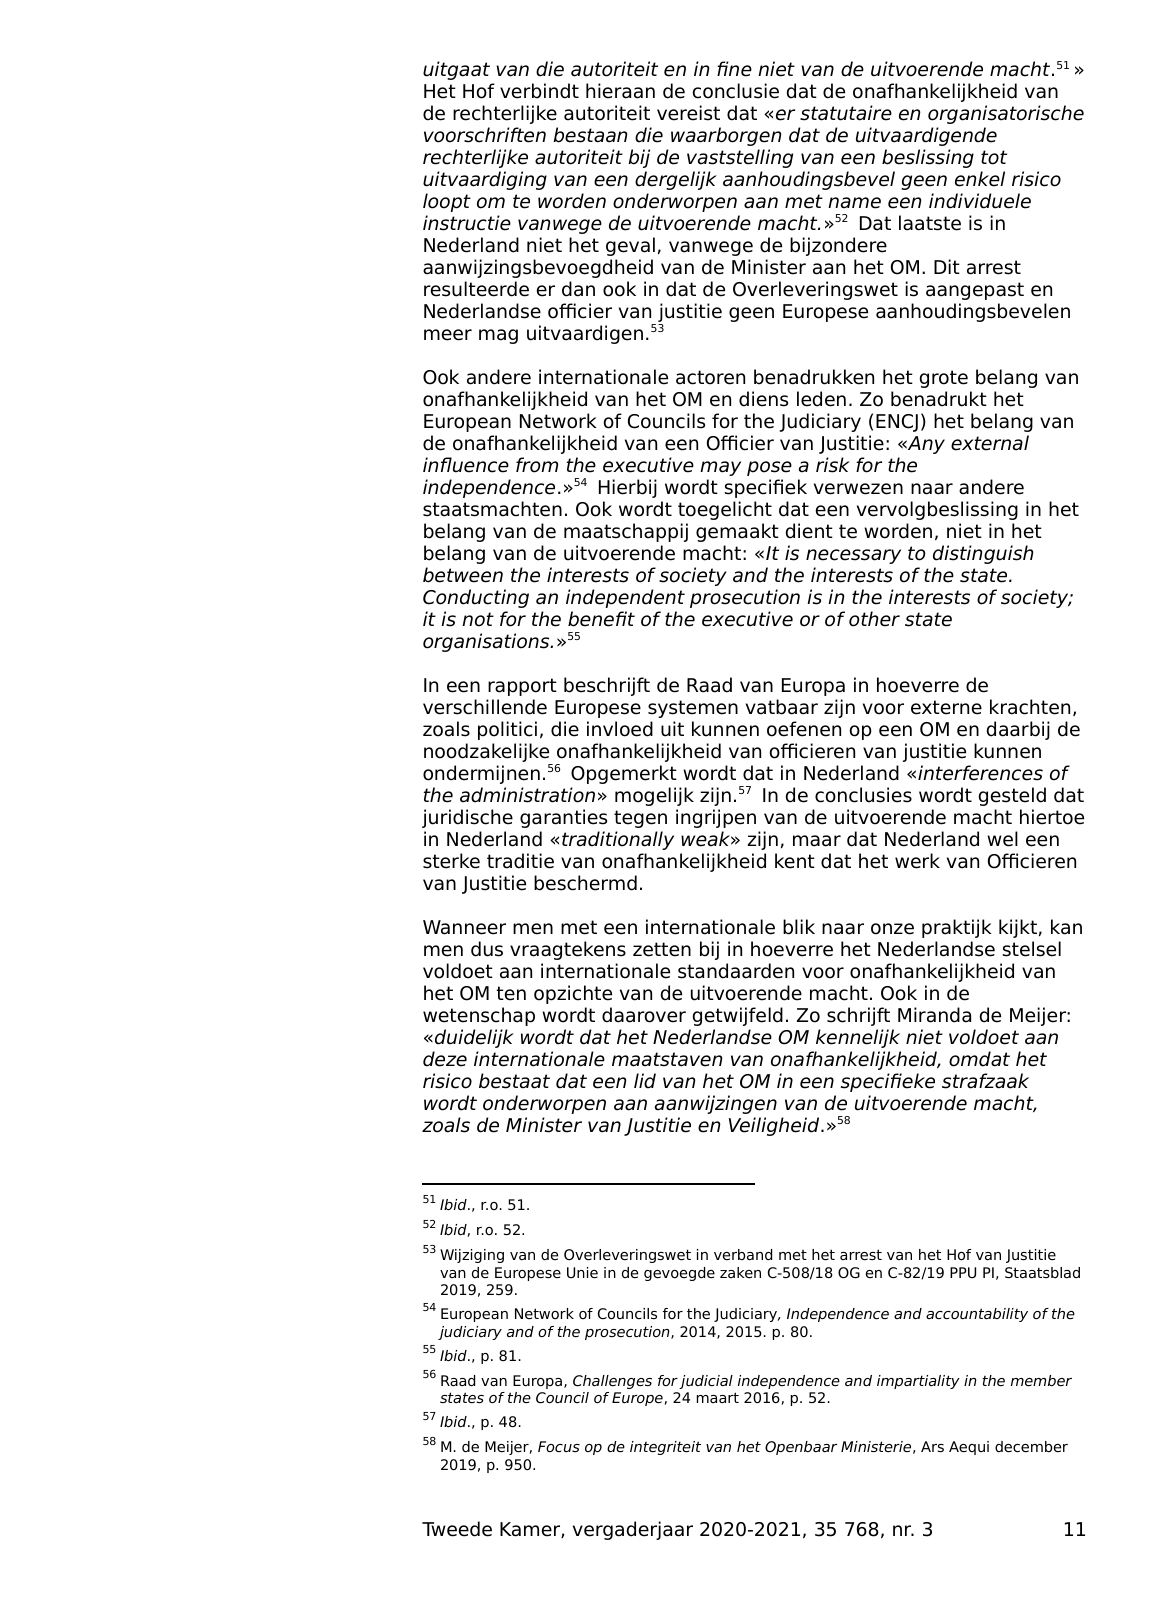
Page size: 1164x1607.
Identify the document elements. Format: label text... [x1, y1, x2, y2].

text M. de Meijer, Focus op de integriteit van het Openbaar Ministerie, Ars Aequi december 2019, p. 950. [422, 1435, 1087, 1474]
text Ibid., p. 48. [422, 1410, 1087, 1432]
text European Network of Councils for the Judiciary, Independence and accountability of the judiciary and of the prosecution, 2014, 2015. p. 80. [422, 1302, 1087, 1341]
text In een rapport beschrijft de Raad van Europa in hoeverre de verschillende Europese systemen vatbaar zijn voor externe krachten, zoals politici, die invloed uit kunnen oefenen op een OM en daarbij de noodzakelijke onafhankelijkheid van officieren van justitie kunnen ondermijnen. Opgemerkt wordt dat in Nederland «interferences of the administration» mogelijk zijn. In de conclusies wordt gesteld dat juridische garanties tegen ingrijpen van de uitvoerende macht hiertoe in Nederland «traditionally weak» zijn, maar dat Nederland wel een sterke traditie van onafhankelijkheid kent dat het werk van Officieren van Justitie beschermd. [422, 675, 1087, 895]
text Ook andere internationale actoren benadrukken het grote belang van onafhankelijkheid van het OM en diens leden. Zo benadrukt het European Network of Councils for the Judiciary (ENCJ) het belang van de onafhankelijkheid van een Officier van Justitie: «Any external influence from the executive may pose a risk for the independence.» Hierbij wordt specifiek verwezen naar andere staatsmachten. Ook wordt toegelicht dat een vervolgbeslissing in het belang van de maatschappij gemaakt dient te worden, niet in het belang van de uitvoerende macht: «It is necessary to distinguish between the interests of society and the interests of the state. Conducting an independent prosecution is in the interests of society; it is not for the benefit of the executive or of other state organisations.» [422, 367, 1087, 653]
text Wijziging van de Overleveringswet in verband met het arrest van het Hof van Justitie van de Europese Unie in de gevoegde zaken C-508/18 OG en C-82/19 PPU PI, Staatsblad 2019, 259. [422, 1243, 1087, 1299]
text Ibid., p. 81. [422, 1343, 1087, 1366]
text Wanneer men met een internationale blik naar onze praktijk kijkt, kan men dus vraagtekens zetten bij in hoeverre het Nederlandse stelsel voldoet aan internationale standaarden voor onafhankelijkheid van het OM ten opzichte van de uitvoerende macht. Ook in de wetenschap wordt daarover getwijfeld. Zo schrijft Miranda de Meijer: «duidelijk wordt dat het Nederlandse OM kennelijk niet voldoet aan deze internationale maatstaven van onafhankelijkheid, omdat het risico bestaat dat een lid van het OM in een specifieke strafzaak wordt onderworpen aan aanwijzingen van de uitvoerende macht, zoals de Minister van Justitie en Veiligheid.» [422, 917, 1087, 1137]
text Raad van Europa, Challenges for judicial independence and impartiality in the member states of the Council of Europe, 24 maart 2016, p. 52. [422, 1368, 1087, 1407]
text uitgaat van die autoriteit en in fine niet van de uitvoerende macht.» Het Hof verbindt hieraan de conclusie dat de onafhankelijkheid van de rechterlijke autoriteit vereist dat «er statutaire en organisatorische voorschriften bestaan die waarborgen dat de uitvaardigende rechterlijke autoriteit bij de vaststelling van een beslissing tot uitvaardiging van een dergelijk aanhoudingsbevel geen enkel risico loopt om te worden onderworpen aan met name een individuele instructie vanwege de uitvoerende macht.» Dat laatste is in Nederland niet het geval, vanwege de bijzondere aanwijzingsbevoegdheid van de Minister aan het OM. Dit arrest resulteerde er dan ook in dat de Overleveringswet is aangepast en Nederlandse officier van justitie geen Europese aanhoudingsbevelen meer mag uitvaardigen. [422, 59, 1087, 345]
text Ibid., r.o. 51. [422, 1193, 1087, 1215]
text Ibid, r.o. 52. [422, 1218, 1087, 1240]
